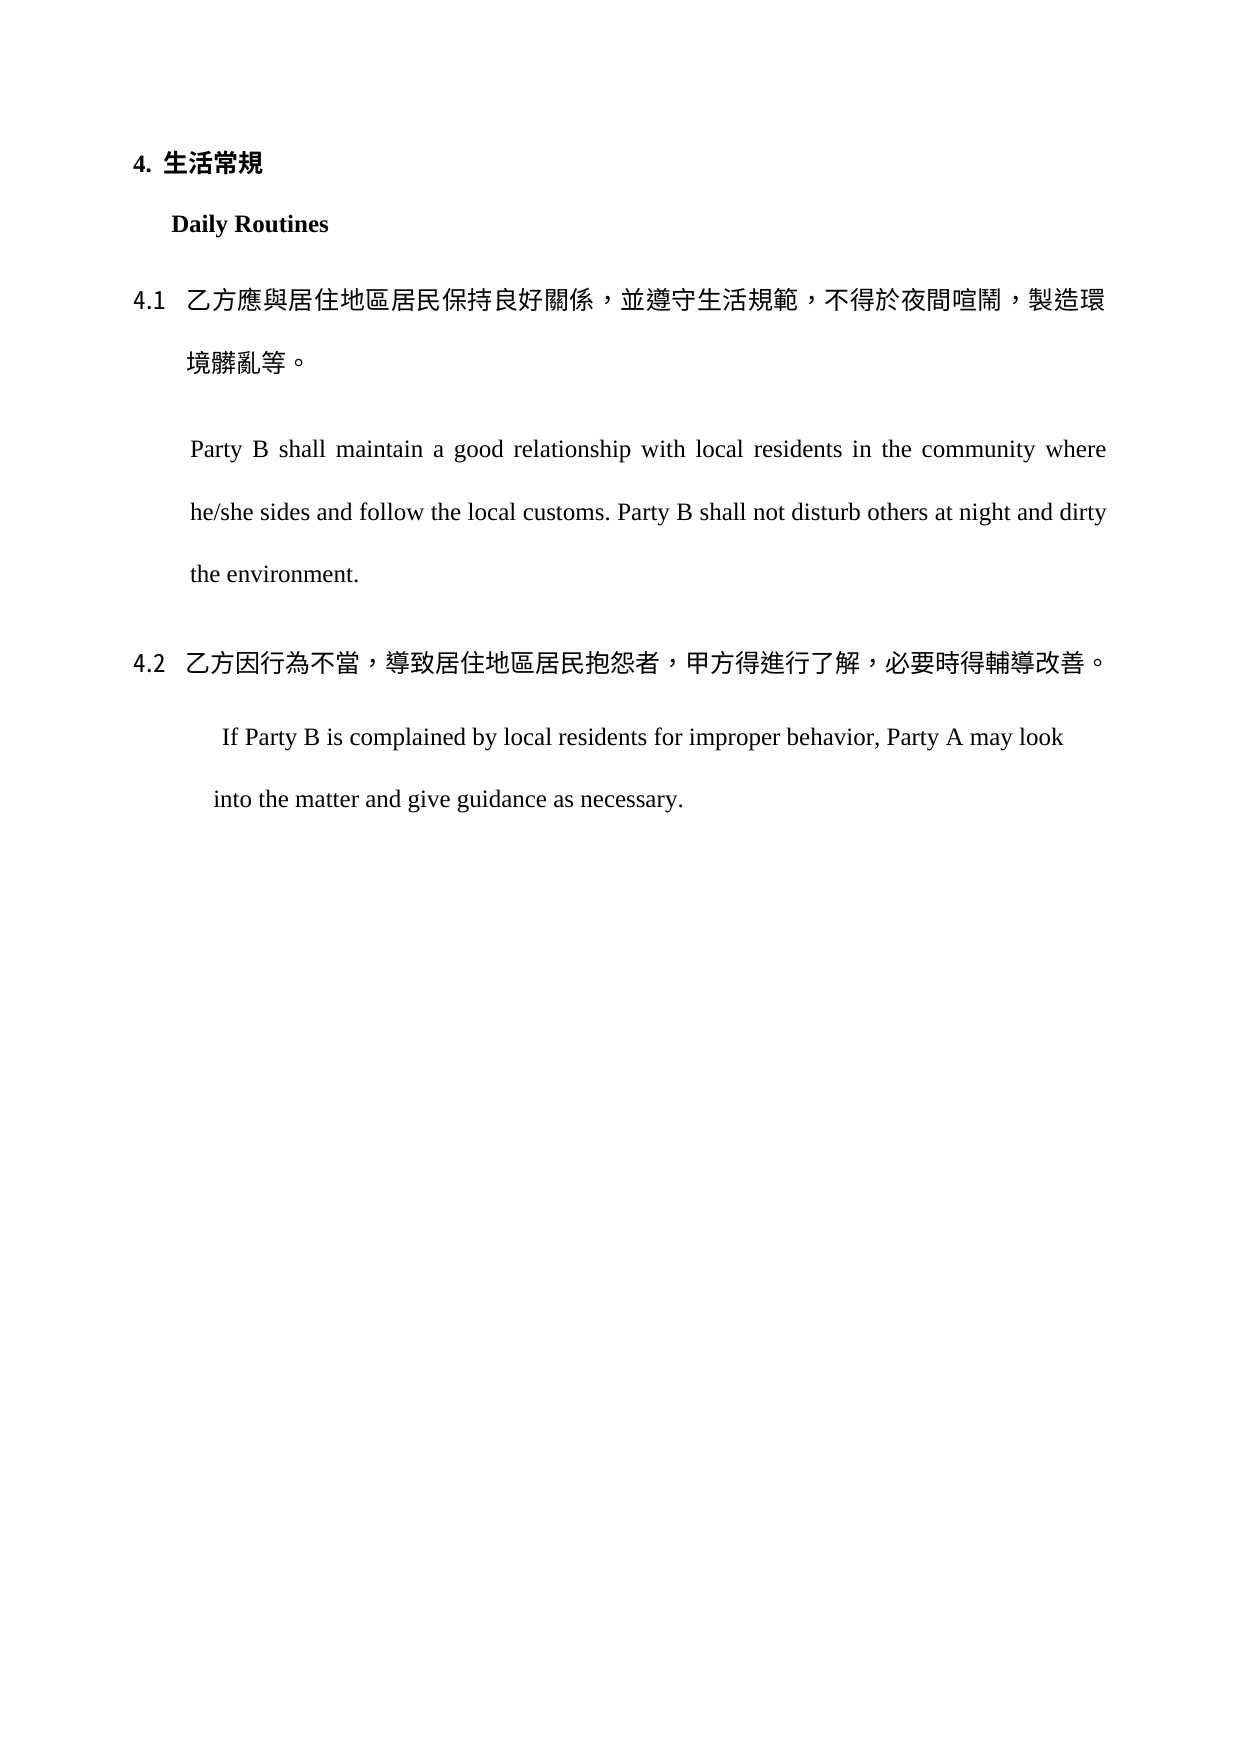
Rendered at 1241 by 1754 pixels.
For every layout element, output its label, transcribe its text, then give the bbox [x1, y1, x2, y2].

text If Party B is complained by local residents for improper behavior, Party A may look into the matter and give guidance as necessary. [213, 694, 1107, 819]
list 乙方應與居住地區居民保持良好關係，並遵守生活規範，不得於夜間喧鬧，製造環境髒亂等。 [133, 257, 1107, 382]
list 生活常規 [133, 119, 1107, 182]
text Daily Routines [171, 182, 1107, 244]
list 乙方因行為不當，導致居住地區居民抱怨者，甲方得進行了解，必要時得輔導改善。 [133, 619, 1107, 682]
text Party B shall maintain a good relationship with local residents in the community where he/she sides and follow the local customs. Party B shall not disturb others at night and dirty the environment. [190, 407, 1107, 594]
